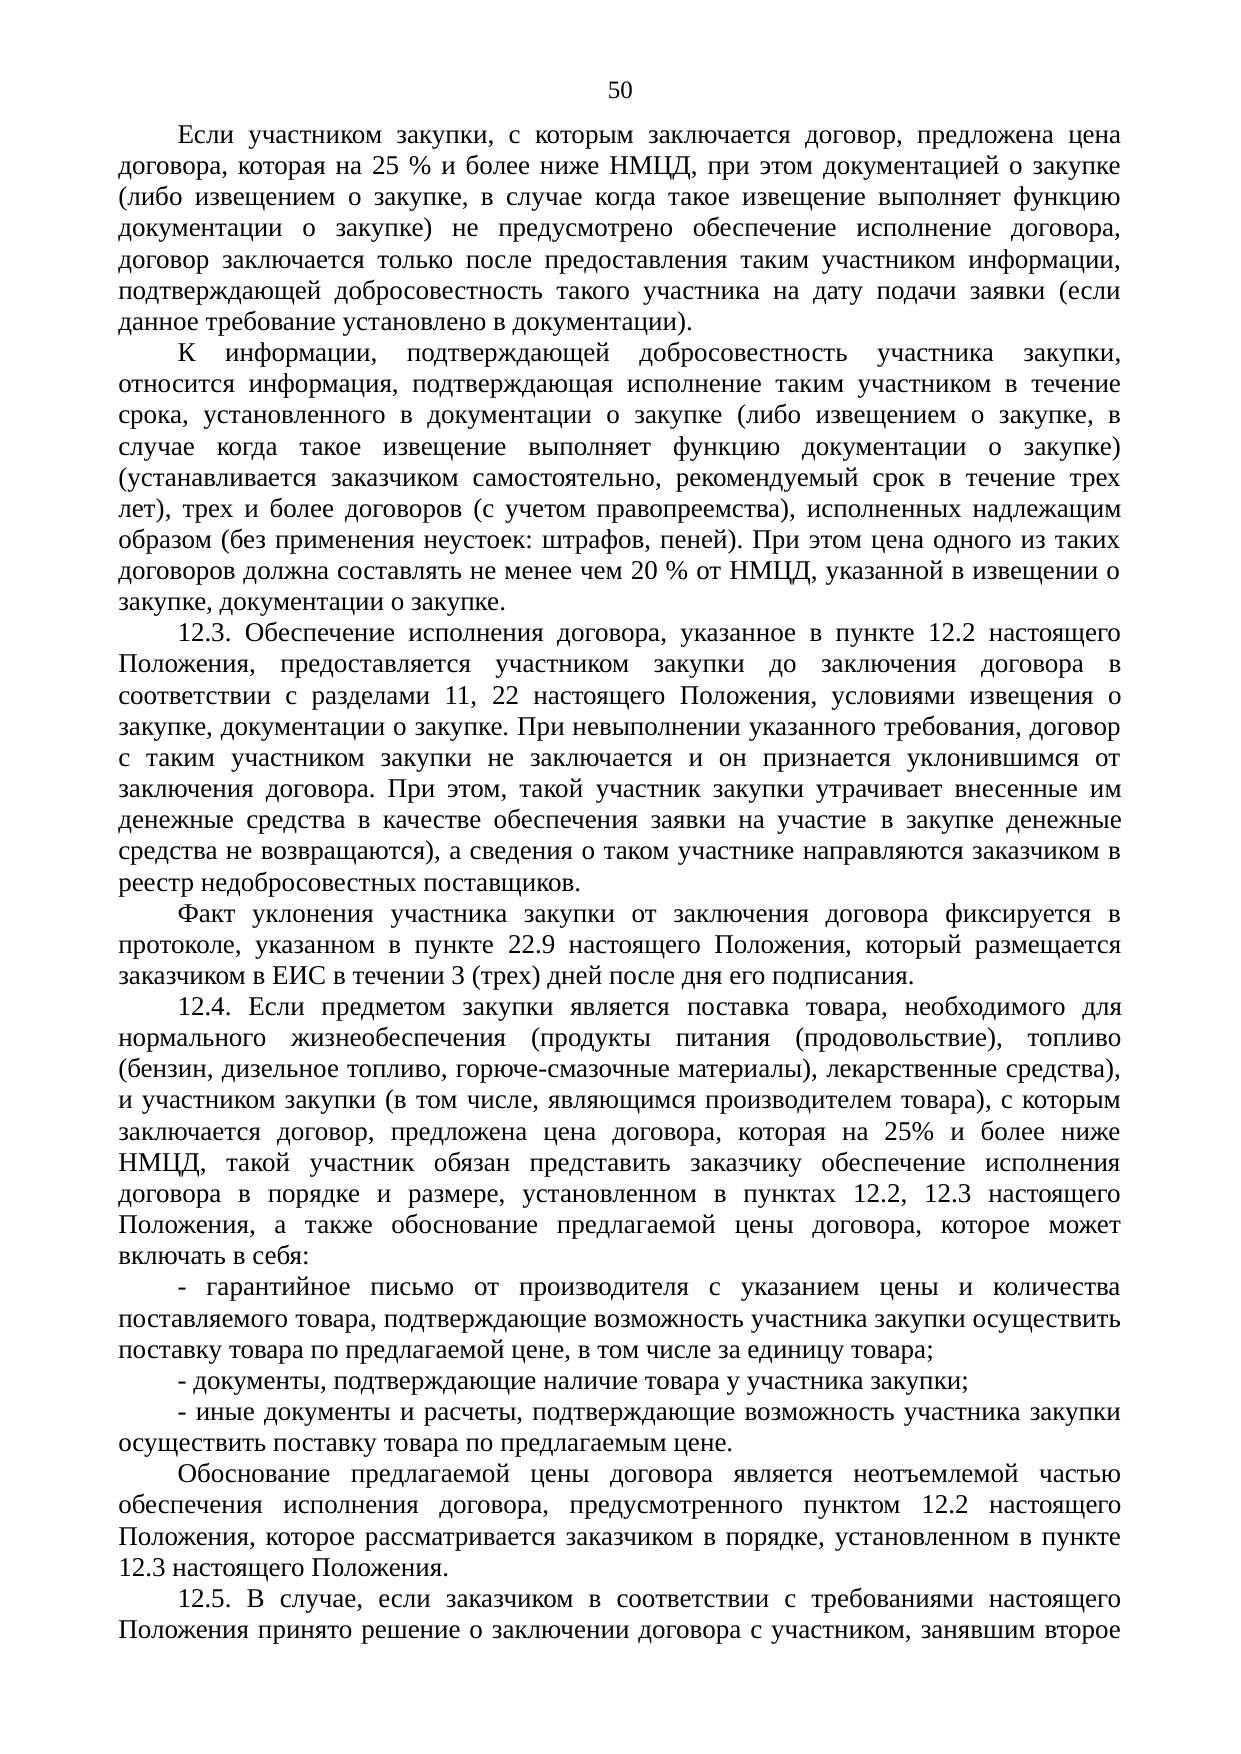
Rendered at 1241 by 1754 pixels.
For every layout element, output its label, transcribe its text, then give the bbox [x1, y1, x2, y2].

text - гарантийное письмо от производителя с указанием цены и количества поставляемого товара, подтверждающие возможность участника закупки осуществить поставку товара по предлагаемой цене, в том числе за единицу товара; [118, 1271, 1122, 1364]
text Обоснование предлагаемой цены договора является неотъемлемой частью обеспечения исполнения договора, предусмотренного пунктом 12.2 настоящего Положения, которое рассматривается заказчиком в порядке, установленном в пункте 12.3 настоящего Положения. [118, 1457, 1122, 1582]
text 12.3. Обеспечение исполнения договора, указанное в пункте 12.2 настоящего Положения, предоставляется участником закупки до заключения договора в соответствии с разделами 11, 22 настоящего Положения, условиями извещения о закупке, документации о закупке. При невыполнении указанного требования, договор с таким участником закупки не заключается и он признается уклонившимся от заключения договора. При этом, такой участник закупки утрачивает внесенные им денежные средства в качестве обеспечения заявки на участие в закупке денежные средства не возвращаются), а сведения о таком участнике направляются заказчиком в реестр недобросовестных поставщиков. [118, 616, 1122, 897]
text 12.4. Если предметом закупки является поставка товара, необходимого для нормального жизнеобеспечения (продукты питания (продовольствие), топливо (бензин, дизельное топливо, горюче-смазочные материалы), лекарственные средства), и участником закупки (в том числе, являющимся производителем товара), с которым заключается договор, предложена цена договора, которая на 25% и более ниже НМЦД, такой участник обязан представить заказчику обеспечение исполнения договора в порядке и размере, установленном в пунктах 12.2, 12.3 настоящего Положения, а также обоснование предлагаемой цены договора, которое может включать в себя: [118, 990, 1122, 1271]
text Факт уклонения участника закупки от заключения договора фиксируется в протоколе, указанном в пункте 22.9 настоящего Положения, который размещается заказчиком в ЕИС в течении 3 (трех) дней после дня его подписания. [118, 897, 1122, 990]
text - иные документы и расчеты, подтверждающие возможность участника закупки осуществить поставку товара по предлагаемым цене. [118, 1395, 1122, 1457]
text - документы, подтверждающие наличие товара у участника закупки; [118, 1364, 1122, 1395]
text Если участником закупки, с которым заключается договор, предложена цена договора, которая на 25 % и более ниже НМЦД, при этом документацией о закупке (либо извещением о закупке, в случае когда такое извещение выполняет функцию документации о закупке) не предусмотрено обеспечение исполнение договора, договор заключается только после предоставления таким участником информации, подтверждающей добросовестность такого участника на дату подачи заявки (если данное требование установлено в документации). [118, 118, 1122, 336]
text 12.5. В случае, если заказчиком в соответствии с требованиями настоящего Положения принято решение о заключении договора с участником, занявшим второе [118, 1582, 1122, 1644]
text К информации, подтверждающей добросовестность участника закупки, относится информация, подтверждающая исполнение таким участником в течение срока, установленного в документации о закупке (либо извещением о закупке, в случае когда такое извещение выполняет функцию документации о закупке) (устанавливается заказчиком самостоятельно, рекомендуемый срок в течение трех лет), трех и более договоров (с учетом правопреемства), исполненных надлежащим образом (без применения неустоек: штрафов, пеней). При этом цена одного из таких договоров должна составлять не менее чем 20 % от НМЦД, указанной в извещении о закупке, документации о закупке. [118, 336, 1122, 616]
